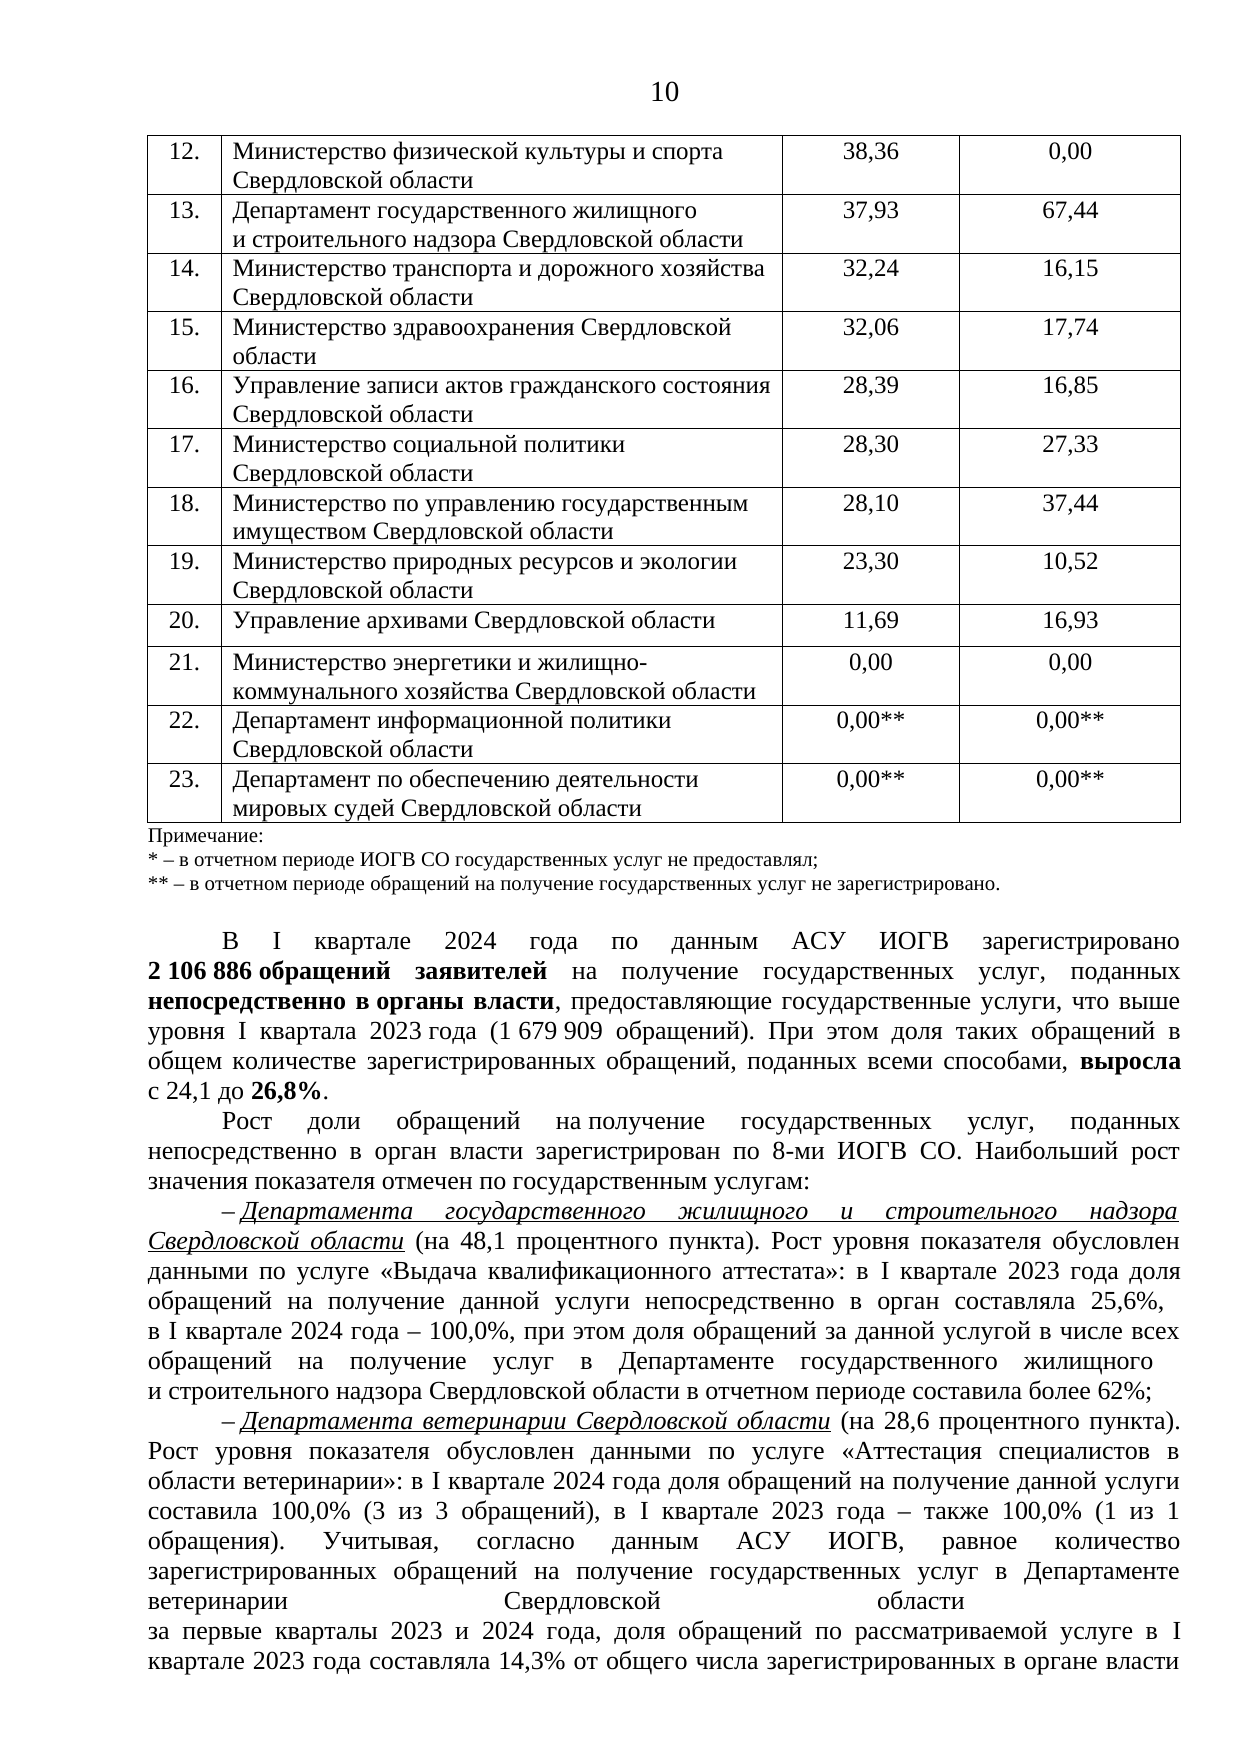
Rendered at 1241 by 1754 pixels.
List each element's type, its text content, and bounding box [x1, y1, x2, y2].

table_cell Министерство транспорта и дорожного хозяйства Свердловской области [222, 254, 782, 311]
table_cell 28,10 [783, 488, 959, 545]
table_cell 22. [148, 706, 221, 763]
text В I квартале 2024 года по данным АСУ ИОГВ зарегистрировано 2 106 886 обращений заявителей на получение государственных услуг, поданных непосредственно в органы власти, предоставляющие государственные услуги, что выше уровня I квартала 2023 года (1 679 909 обращений). При этом доля таких обращений в общем количестве зарегистрированных обращений, поданных всеми способами, выросла с 24,1 до 26,8%. [148, 925, 1181, 1105]
table_cell Департамент государственного жилищного и строительного надзора Свердловской области [222, 195, 782, 252]
table_cell Министерство по управлению государственным имуществом Свердловской области [222, 488, 782, 545]
table_cell 28,39 [783, 371, 959, 428]
text Примечание: [148, 823, 1181, 847]
table_cell 0,00 [960, 136, 1180, 194]
table_cell 38,36 [783, 136, 959, 194]
table_cell 37,44 [960, 488, 1180, 545]
table_cell Департамент по обеспечению деятельности мировых судей Свердловской области [222, 764, 782, 822]
table_cell 37,93 [783, 195, 959, 252]
table_cell 20. [148, 605, 221, 646]
table_cell 0,00** [960, 706, 1180, 763]
table_cell 32,24 [783, 254, 959, 311]
table_cell Департамент информационной политики Свердловской области [222, 706, 782, 763]
table_cell 0,00 [960, 647, 1180, 704]
table_cell 18. [148, 488, 221, 545]
table_cell Министерство физической культуры и спорта Свердловской области [222, 136, 782, 194]
table_cell Управление архивами Свердловской области [222, 605, 782, 646]
table_cell 11,69 [783, 605, 959, 646]
table_cell 16,93 [960, 605, 1180, 646]
table_cell 14. [148, 254, 221, 311]
table_cell 32,06 [783, 312, 959, 369]
table_cell 0,00** [960, 764, 1180, 822]
text ** – в отчетном периоде обращений на получение государственных услуг не зарегистрировано. [148, 871, 1181, 895]
table_cell 23,30 [783, 546, 959, 604]
table_cell Управление записи актов гражданского состояния Свердловской области [222, 371, 782, 428]
text – Департамента ветеринарии Свердловской области (на 28,6 процентного пункта). Рост уровня показателя обусловлен данными по услуге «Аттестация специалистов в области ветеринарии»: в I квартале 2024 года доля обращений на получение данной услуги составила 100,0% (3 из 3 обращений), в I квартале 2023 года – также 100,0% (1 из 1 обращения). Учитывая, согласно данным АСУ ИОГВ, равное количество зарегистрированных обращений на получение государственных услуг в Департаменте ветеринарии Свердловской области за первые кварталы 2023 и 2024 года, доля обращений по рассматриваемой услуге в I квартале 2023 года составляла 14,3% от общего числа зарегистрированных в органе власти [148, 1405, 1181, 1675]
table_cell 16. [148, 371, 221, 428]
table_cell 28,30 [783, 429, 959, 487]
table_cell Министерство социальной политики Свердловской области [222, 429, 782, 487]
table_cell 19. [148, 546, 221, 604]
table_cell Министерство энергетики и жилищно-коммунального хозяйства Свердловской области [222, 647, 782, 704]
table_cell 21. [148, 647, 221, 704]
table_cell Министерство природных ресурсов и экологии Свердловской области [222, 546, 782, 604]
table_cell 15. [148, 312, 221, 369]
table_cell 16,85 [960, 371, 1180, 428]
table_cell 27,33 [960, 429, 1180, 487]
table_cell 17,74 [960, 312, 1180, 369]
table_cell 67,44 [960, 195, 1180, 252]
table_cell 12. [148, 136, 221, 194]
text – Департамента государственного жилищного и строительного надзора Свердловской области (на 48,1 процентного пункта). Рост уровня показателя обусловлен данными по услуге «Выдача квалификационного аттестата»: в I квартале 2023 года доля обращений на получение данной услуги непосредственно в орган составляла 25,6%, в I квартале 2024 года – 100,0%, при этом доля обращений за данной услугой в числе всех обращений на получение услуг в Департаменте государственного жилищного и строительного надзора Свердловской области в отчетном периоде составила более 62%; [148, 1195, 1181, 1405]
table_cell 16,15 [960, 254, 1180, 311]
text Рост доли обращений на получение государственных услуг, поданных непосредственно в орган власти зарегистрирован по 8-ми ИОГВ СО. Наибольший рост значения показателя отмечен по государственным услугам: [148, 1105, 1181, 1195]
table_cell 0,00** [783, 764, 959, 822]
table_cell 17. [148, 429, 221, 487]
table_cell 23. [148, 764, 221, 822]
table_cell 10,52 [960, 546, 1180, 604]
table_cell 0,00** [783, 706, 959, 763]
table_cell 0,00 [783, 647, 959, 704]
table_cell 13. [148, 195, 221, 252]
table_cell Министерство здравоохранения Свердловской области [222, 312, 782, 369]
text * – в отчетном периоде ИОГВ СО государственных услуг не предоставлял; [148, 847, 1181, 871]
